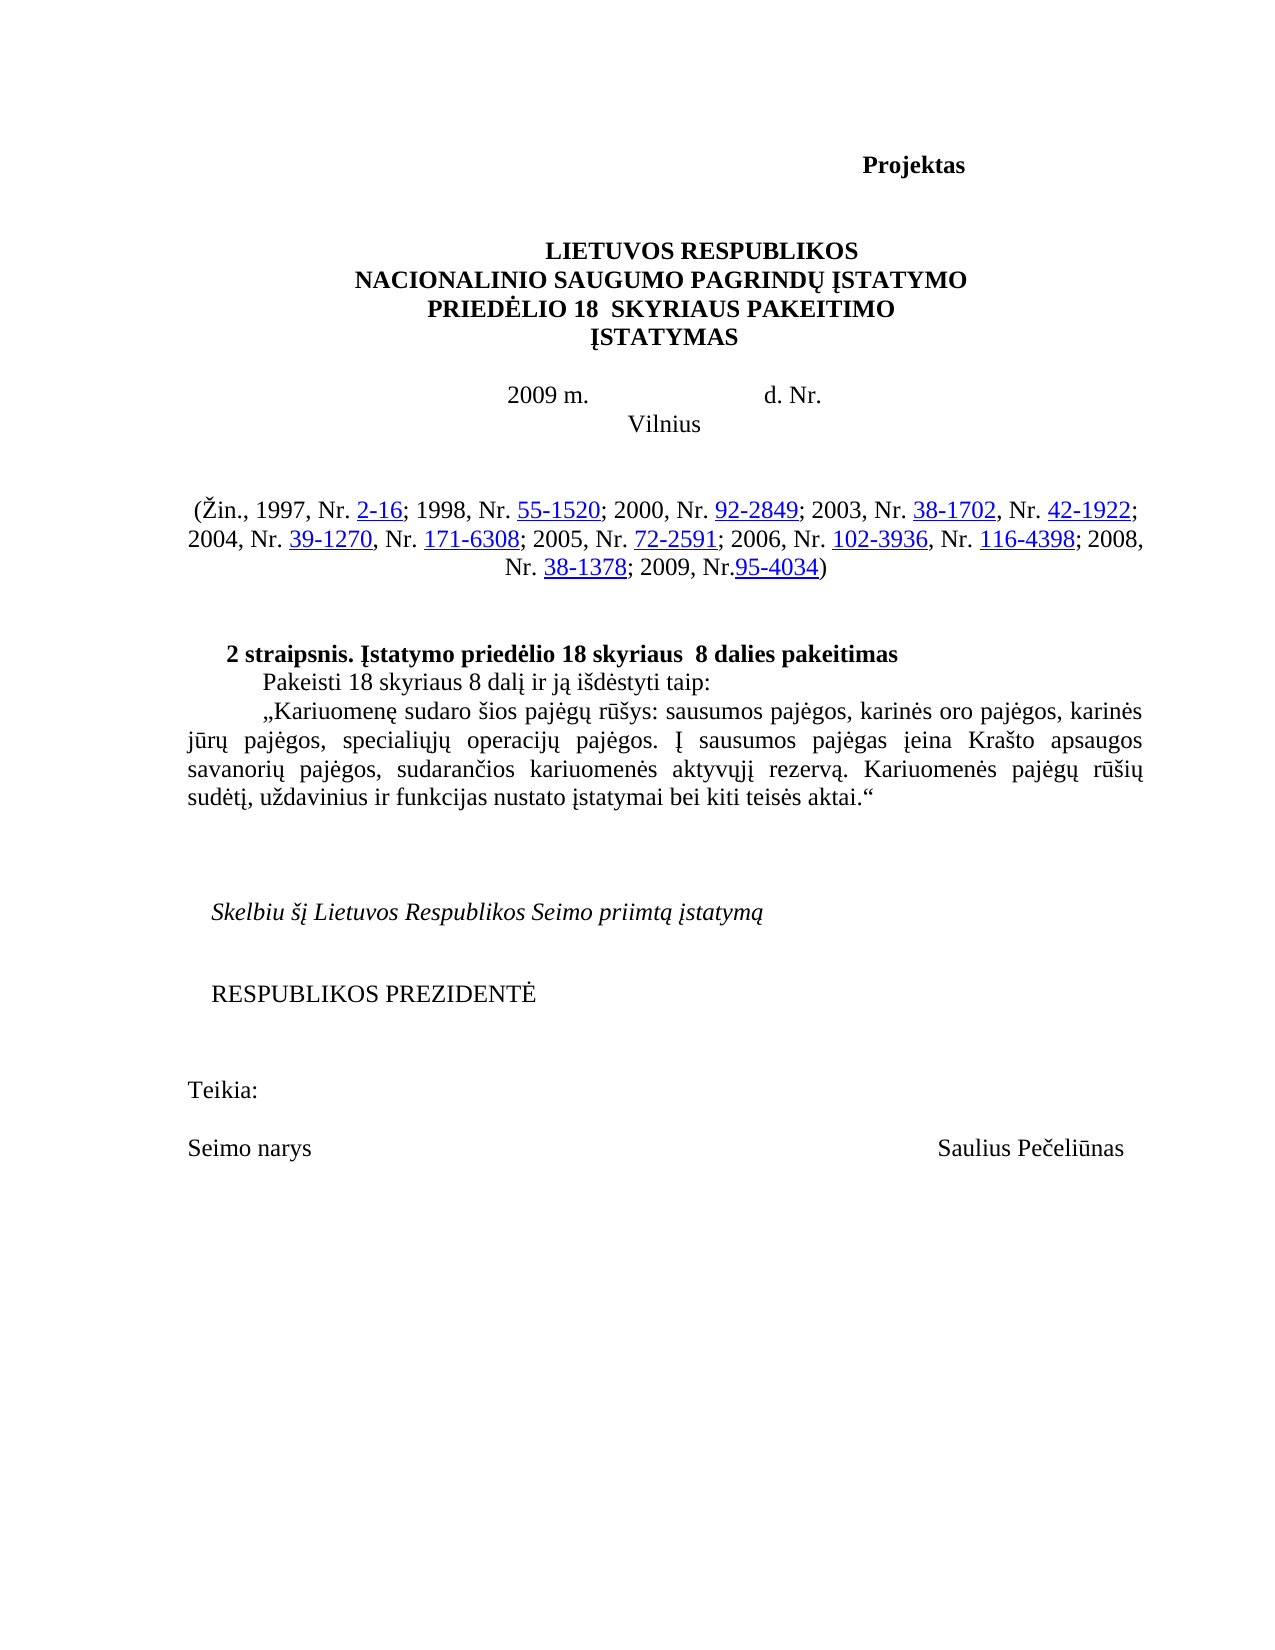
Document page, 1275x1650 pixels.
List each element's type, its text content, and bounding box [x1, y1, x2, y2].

text „Kariuomenę sudaro šios pajėgų rūšys: sausumos pajėgos, karinės oro pajėgos, karinės jūrų pajėgos, specialiųjų operacijų pajėgos. Į sausumos pajėgas įeina Krašto apsaugos savanorių pajėgos, sudarančios kariuomenės aktyvųjį rezervą. Kariuomenės pajėgų rūšių sudėtį, uždavinius ir funkcijas nustato įstatymai bei kiti teisės aktai.“ [187, 696, 1144, 811]
text 2009 m. d. Nr. [187, 380, 1141, 409]
text (Žin., 1997, Nr. 2-16; 1998, Nr. 55-1520; 2000, Nr. 92-2849; 2003, Nr. 38-1702, Nr. 42-1922; 2004, Nr. 39-1270, Nr. 171-6308; 2005, Nr. 72-2591; 2006, Nr. 102-3936, Nr. 116-4398; 2008, Nr. 38-1378; 2009, Nr.95-4034) [187, 495, 1144, 581]
text Teikia: [187, 1075, 1144, 1104]
text RESPUBLIKOS PREZIDENTĖ [211, 979, 1120, 1008]
text PRIEDĖLIO 18 SKYRIAUS PAKEITIMO [187, 294, 1141, 322]
text Skelbiu šį Lietuvos Respublikos Seimo priimtą įstatymą [211, 897, 1110, 926]
text LIETUVOS RESPUBLIKOS [187, 236, 1216, 265]
text Seimo narys Saulius Pečeliūnas [187, 1133, 1144, 1162]
text Projektas [787, 150, 1216, 179]
text 2 straipsnis. Įstatymo priedėlio 18 skyriaus 8 dalies pakeitimas [187, 639, 1144, 667]
text Vilnius [187, 409, 1141, 437]
text NACIONALINIO SAUGUMO PAGRINDŲ ĮSTATYMO [187, 265, 1141, 294]
text Pakeisti 18 skyriaus 8 dalį ir ją išdėstyti taip: [187, 667, 1144, 696]
text ĮSTATYMAS [187, 322, 1141, 351]
